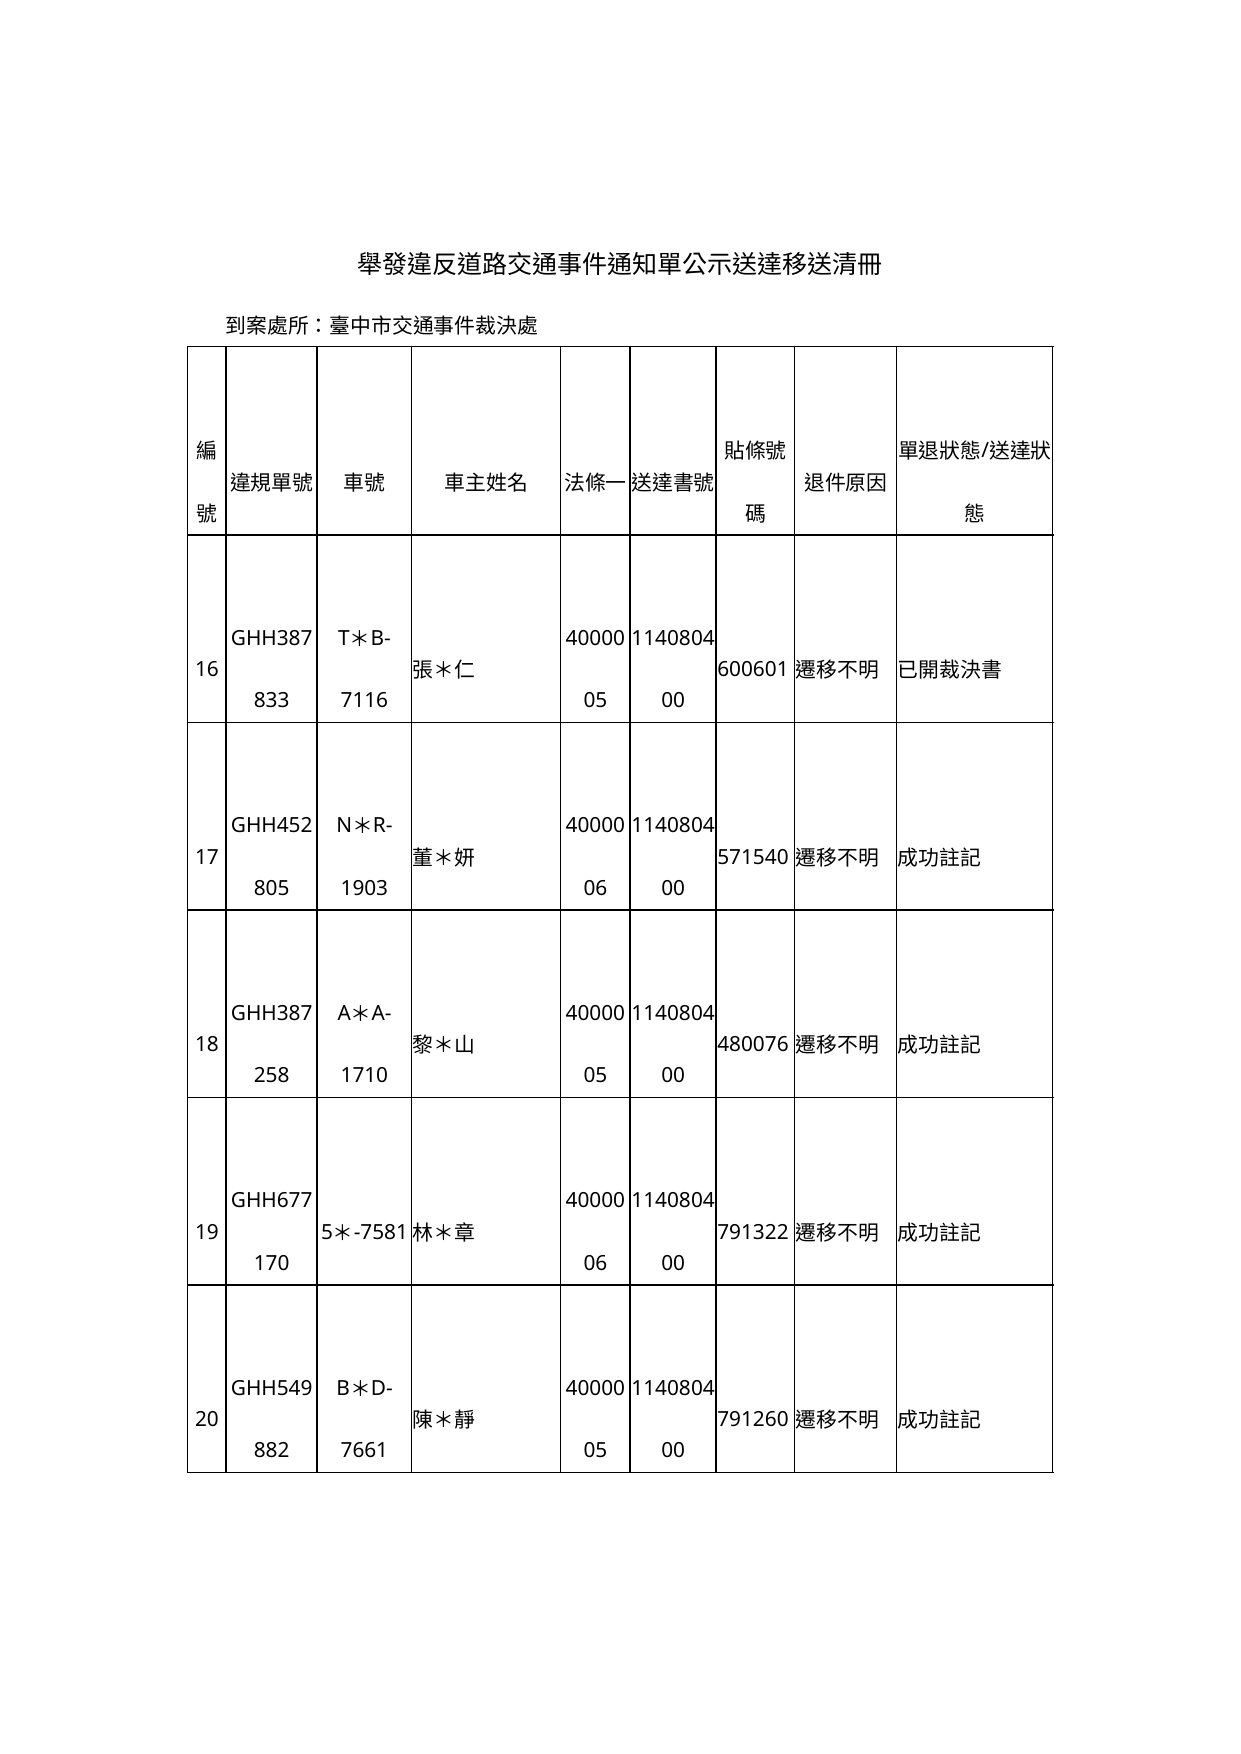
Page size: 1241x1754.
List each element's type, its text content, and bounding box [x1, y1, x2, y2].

table_header 違規單號 [227, 347, 316, 534]
table_cell 114080400 [631, 723, 715, 909]
table_header 退件原因 [795, 347, 896, 534]
table_cell T＊B-7116 [318, 536, 411, 722]
table_cell GHH387258 [227, 911, 316, 1097]
table_cell 4000005 [561, 911, 629, 1097]
text 舉發違反道路交通事件通知單公示送達移送清冊 [187, 221, 1053, 283]
table_cell 114080400 [631, 911, 715, 1097]
table_cell 張＊仁 [412, 536, 560, 722]
table_cell 4000005 [561, 1286, 629, 1472]
table_cell 成功註記 [897, 911, 1052, 1097]
table_cell B＊D-7661 [318, 1286, 411, 1472]
table_header 法條一 [561, 347, 629, 534]
table_cell 成功註記 [897, 1286, 1052, 1472]
table_cell 黎＊山 [412, 911, 560, 1097]
table_cell 114080400 [631, 536, 715, 722]
table_cell 571540 [717, 723, 794, 909]
table_cell 陳＊靜 [412, 1286, 560, 1472]
table_cell 5＊-7581 [318, 1098, 411, 1284]
table_header 車號 [318, 347, 411, 534]
table_cell N＊R-1903 [318, 723, 411, 909]
table_cell 4000005 [561, 536, 629, 722]
table_cell 遷移不明 [795, 911, 896, 1097]
table_cell 4000006 [561, 723, 629, 909]
table_cell A＊A-1710 [318, 911, 411, 1097]
table_cell GHH549882 [227, 1286, 316, 1472]
table_cell 114080400 [631, 1098, 715, 1284]
table_cell 20 [188, 1286, 225, 1472]
table_cell 791322 [717, 1098, 794, 1284]
table_cell 480076 [717, 911, 794, 1097]
table_cell 600601 [717, 536, 794, 722]
table_cell 791260 [717, 1286, 794, 1472]
table_header 車主姓名 [412, 347, 560, 534]
table_cell 19 [188, 1098, 225, 1284]
text 到案處所：臺中市交通事件裁決處 [187, 283, 1053, 346]
table_cell GHH387833 [227, 536, 316, 722]
table_header 送達書號 [631, 347, 715, 534]
table_cell 114080400 [631, 1286, 715, 1472]
table_header 編號 [188, 347, 225, 534]
table_header 貼條號碼 [717, 347, 794, 534]
table_cell 已開裁決書 [897, 536, 1052, 722]
table_cell 遷移不明 [795, 1286, 896, 1472]
table_cell GHH677170 [227, 1098, 316, 1284]
table_cell 董＊妍 [412, 723, 560, 909]
table_cell 成功註記 [897, 723, 1052, 909]
table_cell 17 [188, 723, 225, 909]
table_cell GHH452805 [227, 723, 316, 909]
table_cell 林＊章 [412, 1098, 560, 1284]
table_cell 4000006 [561, 1098, 629, 1284]
table_cell 成功註記 [897, 1098, 1052, 1284]
table_cell 遷移不明 [795, 536, 896, 722]
table_cell 18 [188, 911, 225, 1097]
table_cell 16 [188, 536, 225, 722]
table_header 單退狀態/送達狀態 [897, 347, 1052, 534]
table_cell 遷移不明 [795, 1098, 896, 1284]
table_cell 遷移不明 [795, 723, 896, 909]
